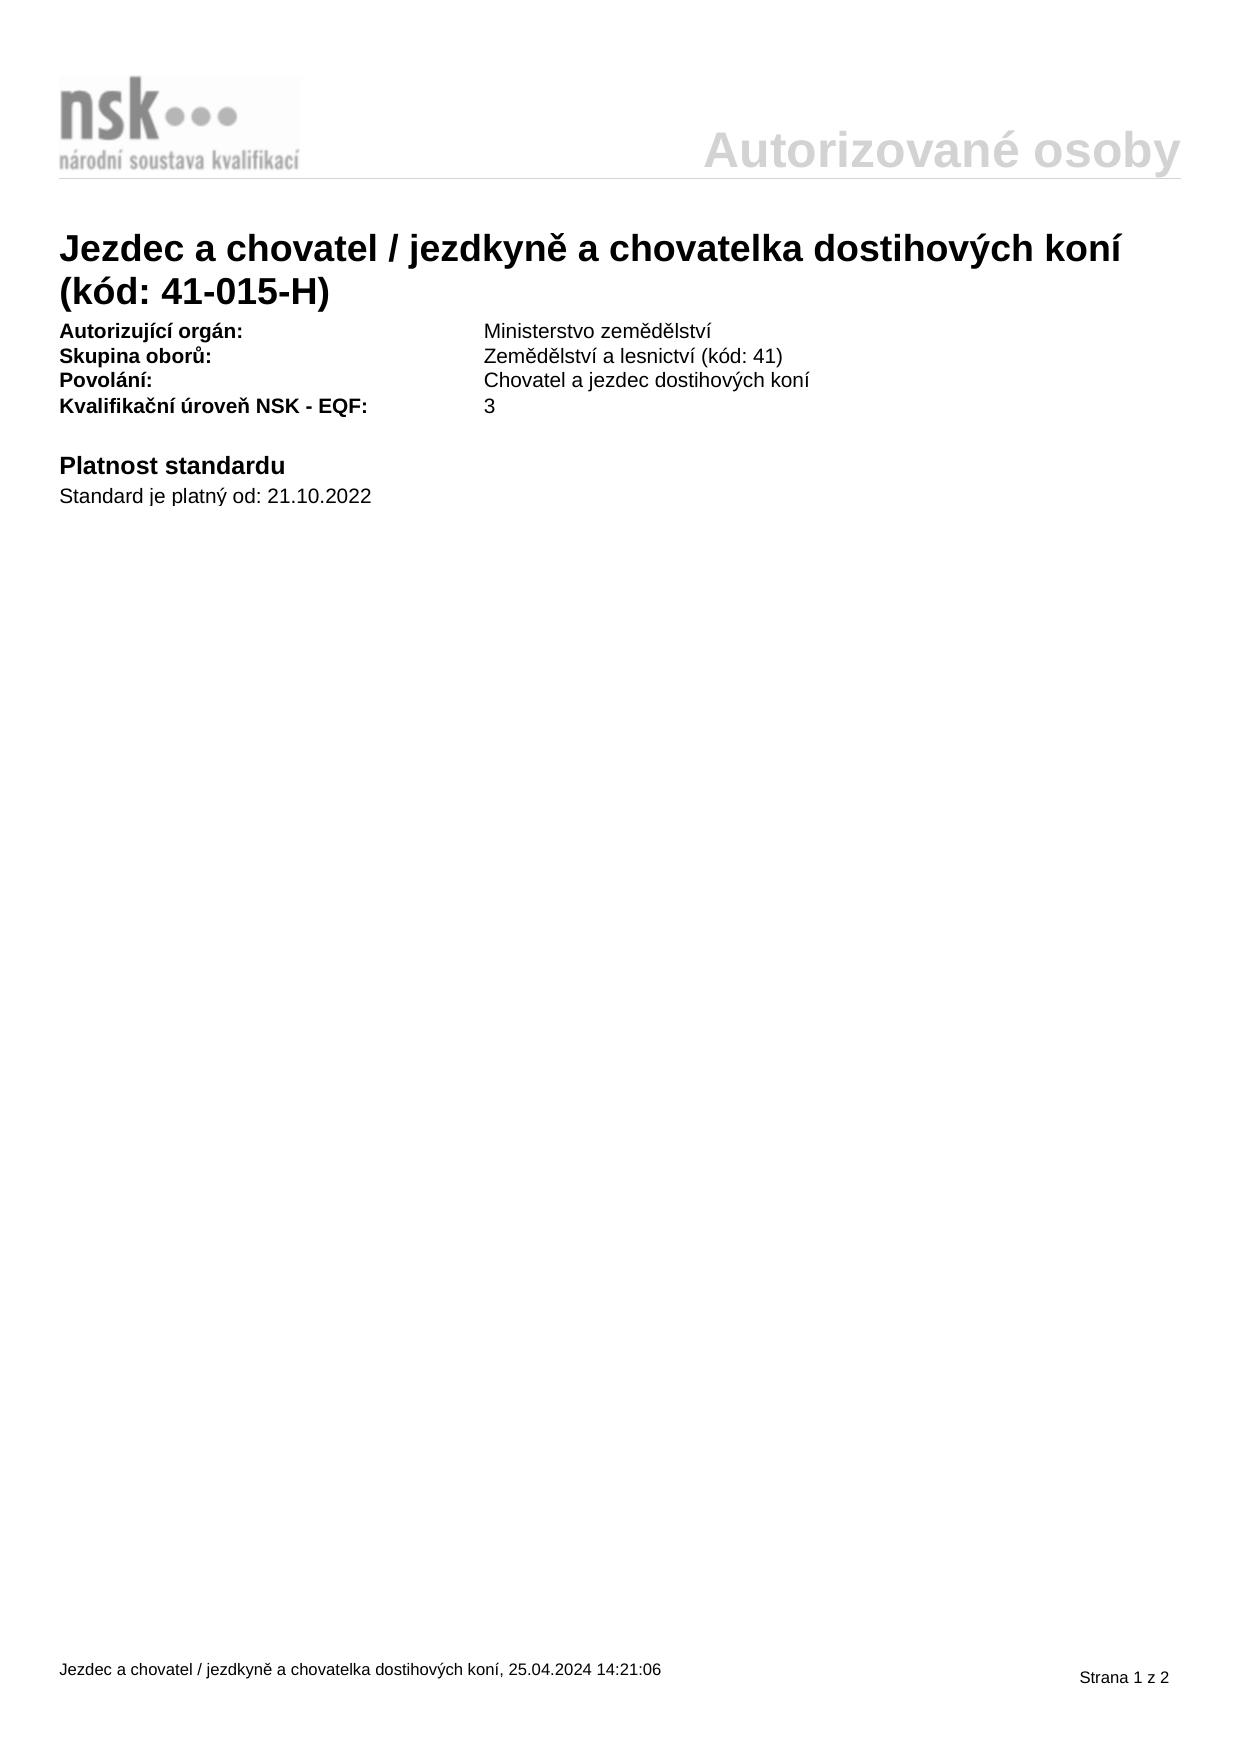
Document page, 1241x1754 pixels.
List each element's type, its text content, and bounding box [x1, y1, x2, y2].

table_cell [626, 1106, 862, 1383]
table_cell [620, 196, 626, 224]
table_cell [862, 1384, 1169, 1659]
picture [58, 59, 621, 172]
table_cell [1169, 1660, 1181, 1696]
table_cell Skupina oborů: [59, 344, 483, 368]
table_cell [484, 313, 620, 319]
table_cell Chovatel a jezdec dostihových koní [484, 368, 1181, 393]
table_cell [59, 506, 483, 806]
table_cell [59, 1384, 483, 1659]
table_cell [1169, 313, 1181, 319]
table_cell [1169, 506, 1181, 806]
table_cell [484, 172, 620, 178]
table_cell [626, 506, 862, 806]
table_cell [1169, 1384, 1181, 1659]
table_cell [1169, 1106, 1181, 1383]
table_cell [620, 1384, 626, 1659]
table_cell [626, 418, 862, 447]
table_cell [862, 806, 1169, 1106]
table_cell 3 [484, 394, 1181, 417]
table_header Autorizované osoby [626, 59, 1181, 178]
table_cell Ministerstvo zemědělství [484, 319, 1181, 344]
table_cell [1169, 418, 1181, 447]
table_cell [1169, 196, 1181, 224]
table_cell [620, 506, 626, 806]
table_cell Zemědělství a lesnictví (kód: 41) [484, 344, 1181, 368]
table_cell Kvalifikační úroveň NSK - EQF: [59, 394, 483, 417]
table_cell [484, 1384, 620, 1659]
table_cell [484, 506, 620, 806]
table_cell [862, 1106, 1169, 1383]
table_cell [59, 179, 1181, 196]
table_cell Povolání: [59, 368, 483, 392]
table_cell [620, 806, 626, 1106]
table_cell Strana 1 z 2 [862, 1660, 1169, 1696]
table_cell [862, 196, 1169, 224]
table_cell [626, 806, 862, 1106]
table_cell [59, 418, 483, 447]
table_cell [59, 806, 483, 1106]
table_cell Jezdec a chovatel / jezdkyně a chovatelka dostihových koní (kód: 41-015-H) [59, 224, 1181, 313]
table_cell [484, 196, 620, 224]
table_cell [59, 196, 483, 224]
table_cell [626, 1384, 862, 1659]
table_cell Platnost standardu [59, 448, 1181, 483]
table_header [621, 59, 626, 172]
table_cell [484, 1106, 620, 1383]
table_cell [620, 418, 626, 447]
table_cell Standard je platný od: 21.10.2022 [59, 484, 1181, 506]
table_cell [484, 418, 620, 447]
table_cell [484, 806, 620, 1106]
table_cell [620, 1106, 626, 1383]
table_cell [1169, 806, 1181, 1106]
table_cell [862, 418, 1169, 447]
table_cell [862, 313, 1169, 319]
table_cell Jezdec a chovatel / jezdkyně a chovatelka dostihových koní, 25.04.2024 14:21:06 [59, 1660, 862, 1696]
table_cell [862, 506, 1169, 806]
table_cell [59, 1106, 483, 1383]
table_cell [626, 196, 862, 224]
table_cell [59, 172, 483, 178]
table_cell [59, 313, 483, 319]
table_cell [626, 313, 862, 319]
table_cell Autorizující orgán: [59, 319, 483, 343]
